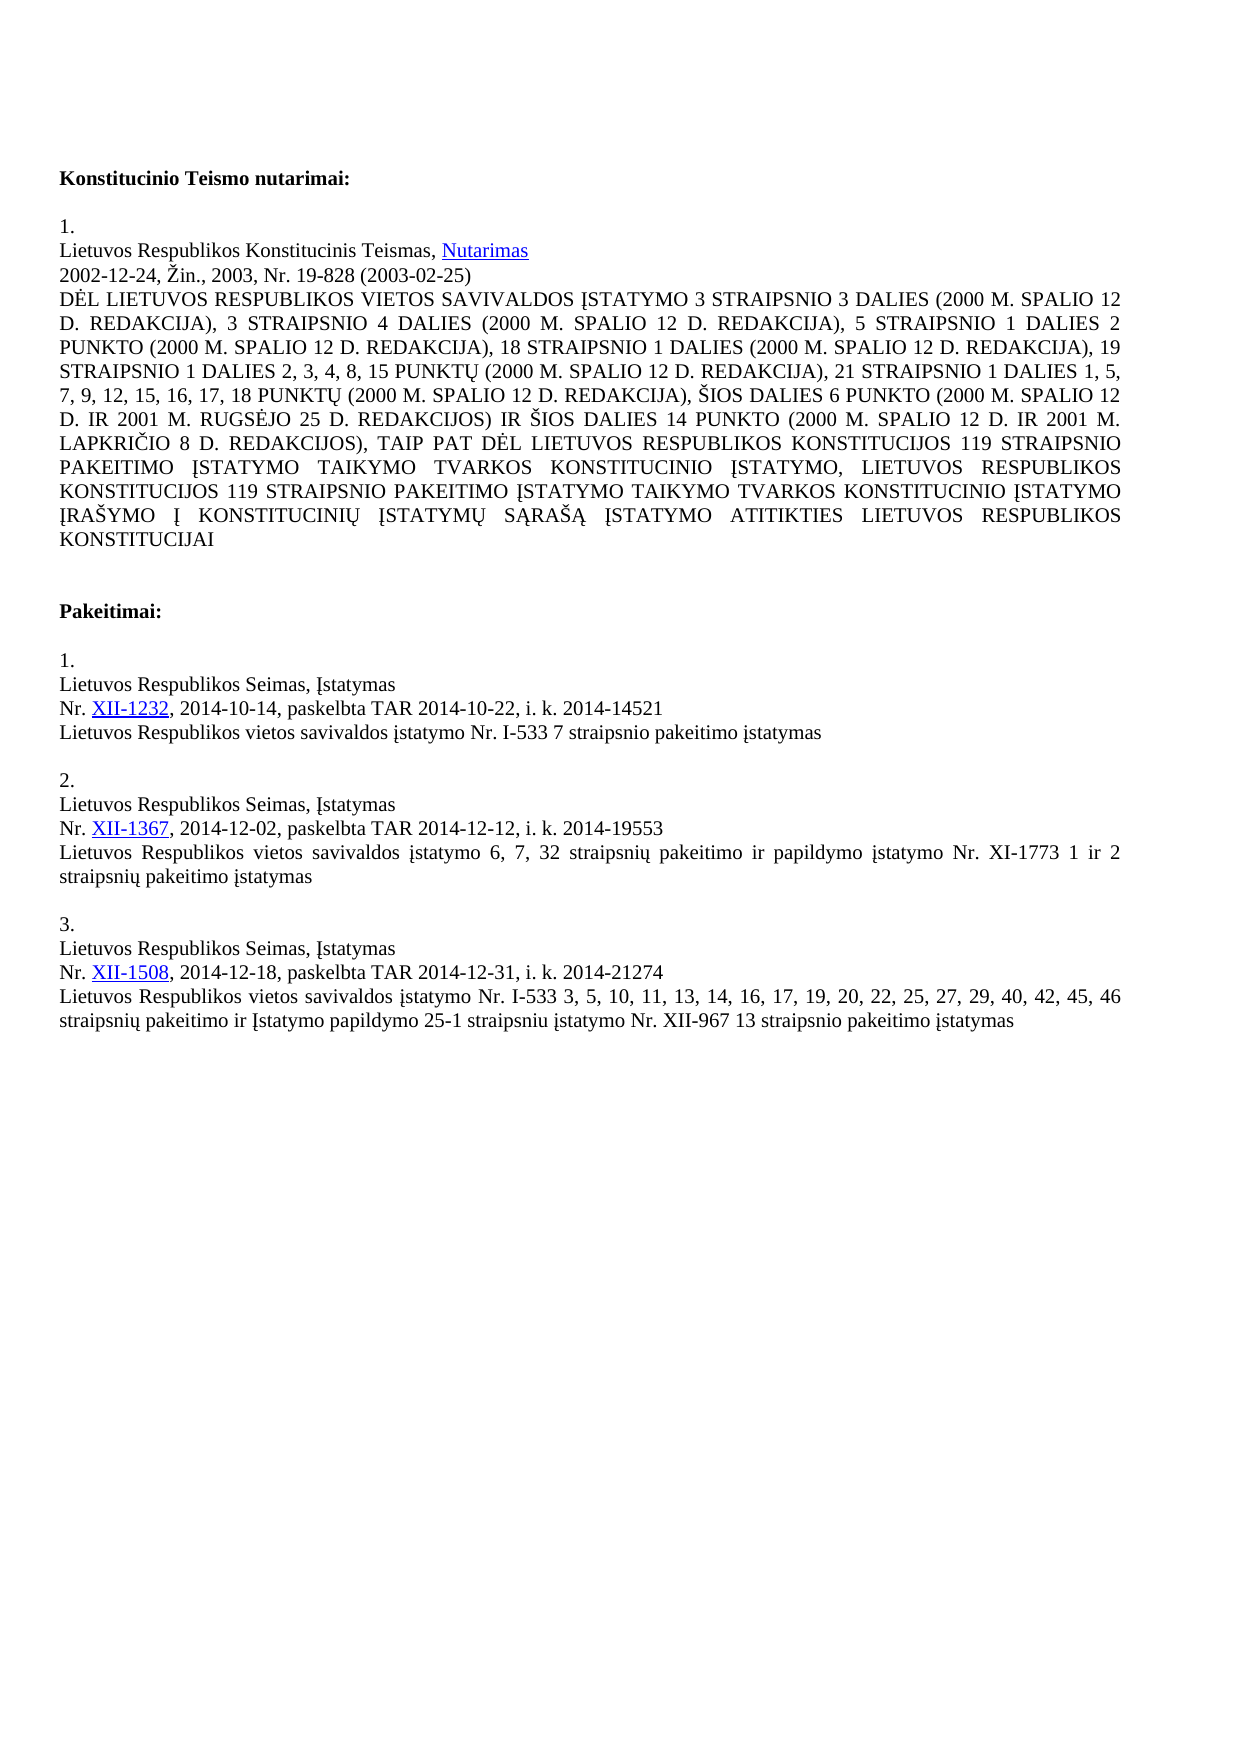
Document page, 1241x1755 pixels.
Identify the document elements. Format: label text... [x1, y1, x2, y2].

text 2. [59, 768, 1122, 792]
text 1. [59, 647, 1122, 672]
text Konstitucinio Teismo nutarimai: [59, 166, 1122, 190]
text DĖL LIETUVOS RESPUBLIKOS VIETOS SAVIVALDOS ĮSTATYMO 3 STRAIPSNIO 3 DALIES (2000 M. SPALIO 12 D. REDAKCIJA), 3 STRAIPSNIO 4 DALIES (2000 M. SPALIO 12 D. REDAKCIJA), 5 STRAIPSNIO 1 DALIES 2 PUNKTO (2000 M. SPALIO 12 D. REDAKCIJA), 18 STRAIPSNIO 1 DALIES (2000 M. SPALIO 12 D. REDAKCIJA), 19 STRAIPSNIO 1 DALIES 2, 3, 4, 8, 15 PUNKTŲ (2000 M. SPALIO 12 D. REDAKCIJA), 21 STRAIPSNIO 1 DALIES 1, 5, 7, 9, 12, 15, 16, 17, 18 PUNKTŲ (2000 M. SPALIO 12 D. REDAKCIJA), ŠIOS DALIES 6 PUNKTO (2000 M. SPALIO 12 D. IR 2001 M. RUGSĖJO 25 D. REDAKCIJOS) IR ŠIOS DALIES 14 PUNKTO (2000 M. SPALIO 12 D. IR 2001 M. LAPKRIČIO 8 D. REDAKCIJOS), TAIP PAT DĖL LIETUVOS RESPUBLIKOS KONSTITUCIJOS 119 STRAIPSNIO PAKEITIMO ĮSTATYMO TAIKYMO TVARKOS KONSTITUCINIO ĮSTATYMO, LIETUVOS RESPUBLIKOS KONSTITUCIJOS 119 STRAIPSNIO PAKEITIMO ĮSTATYMO TAIKYMO TVARKOS KONSTITUCINIO ĮSTATYMO ĮRAŠYMO Į KONSTITUCINIŲ ĮSTATYMŲ SĄRAŠĄ ĮSTATYMO ATITIKTIES LIETUVOS RESPUBLIKOS KONSTITUCIJAI [59, 287, 1122, 551]
text Lietuvos Respublikos Seimas, Įstatymas [59, 792, 1122, 816]
text 3. [59, 912, 1122, 936]
text Lietuvos Respublikos Seimas, Įstatymas [59, 672, 1122, 696]
text Lietuvos Respublikos vietos savivaldos įstatymo Nr. I-533 7 straipsnio pakeitimo įstatymas [59, 720, 1122, 744]
text Lietuvos Respublikos vietos savivaldos įstatymo 6, 7, 32 straipsnių pakeitimo ir papildymo įstatymo Nr. XI-1773 1 ir 2 straipsnių pakeitimo įstatymas [59, 840, 1122, 888]
text Lietuvos Respublikos Konstitucinis Teismas, Nutarimas [59, 238, 1122, 262]
text Nr. XII-1367, 2014-12-02, paskelbta TAR 2014-12-12, i. k. 2014-19553 [59, 816, 1122, 840]
text 2002-12-24, Žin., 2003, Nr. 19-828 (2003-02-25) [59, 262, 1122, 287]
text Pakeitimai: [59, 599, 1122, 623]
text Lietuvos Respublikos Seimas, Įstatymas [59, 936, 1122, 960]
text Nr. XII-1232, 2014-10-14, paskelbta TAR 2014-10-22, i. k. 2014-14521 [59, 696, 1122, 720]
text Lietuvos Respublikos vietos savivaldos įstatymo Nr. I-533 3, 5, 10, 11, 13, 14, 16, 17, 19, 20, 22, 25, 27, 29, 40, 42, 45, 46 straipsnių pakeitimo ir Įstatymo papildymo 25-1 straipsniu įstatymo Nr. XII-967 13 straipsnio pakeitimo įstatymas [59, 984, 1122, 1032]
text 1. [59, 214, 1122, 238]
text Nr. XII-1508, 2014-12-18, paskelbta TAR 2014-12-31, i. k. 2014-21274 [59, 960, 1122, 984]
